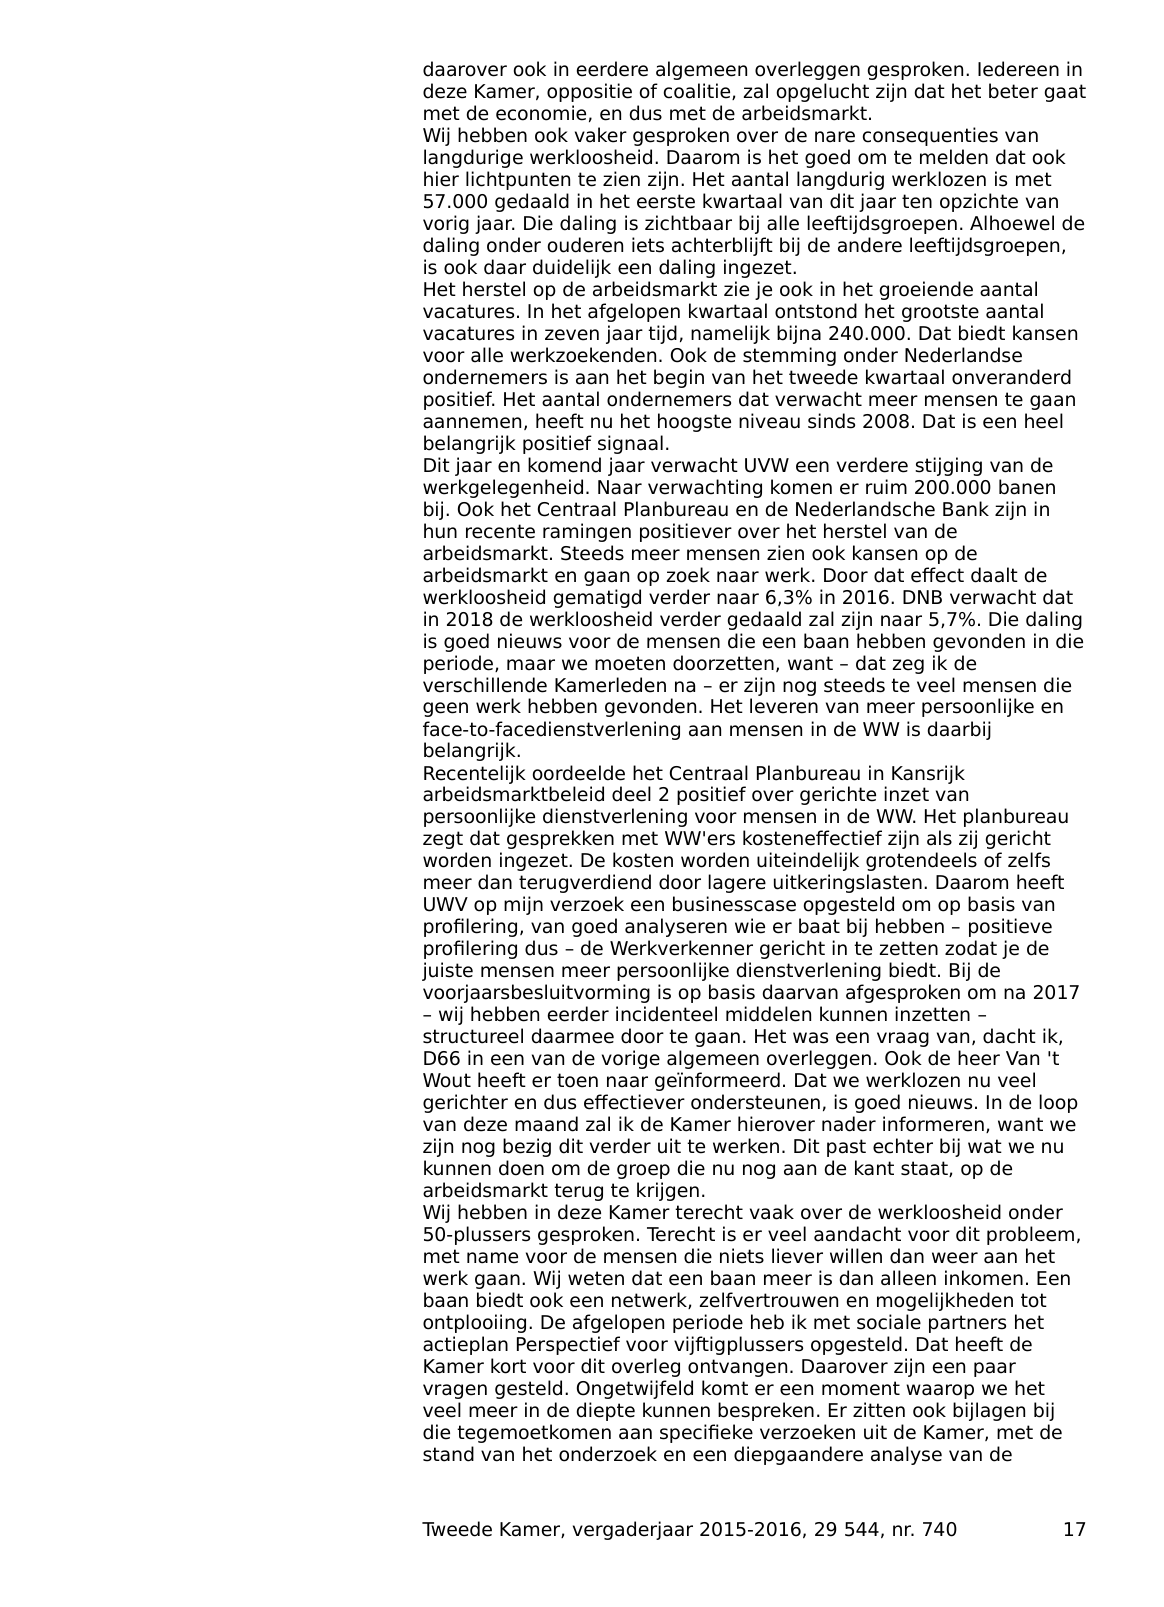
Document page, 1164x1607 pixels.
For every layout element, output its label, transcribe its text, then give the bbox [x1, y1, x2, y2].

text Het herstel op de arbeidsmarkt zie je ook in het groeiende aantal vacatures. In het afgelopen kwartaal ontstond het grootste aantal vacatures in zeven jaar tijd, namelijk bijna 240.000. Dat biedt kansen voor alle werkzoekenden. Ook de stemming onder Nederlandse ondernemers is aan het begin van het tweede kwartaal onveranderd positief. Het aantal ondernemers dat verwacht meer mensen te gaan aannemen, heeft nu het hoogste niveau sinds 2008. Dat is een heel belangrijk positief signaal. [422, 279, 1087, 455]
text Wij hebben in deze Kamer terecht vaak over de werkloosheid onder 50-plussers gesproken. Terecht is er veel aandacht voor dit probleem, met name voor de mensen die niets liever willen dan weer aan het werk gaan. Wij weten dat een baan meer is dan alleen inkomen. Een baan biedt ook een netwerk, zelfvertrouwen en mogelijkheden tot ontplooiing. De afgelopen periode heb ik met sociale partners het actieplan Perspectief voor vijftigplussers opgesteld. Dat heeft de Kamer kort voor dit overleg ontvangen. Daarover zijn een paar vragen gesteld. Ongetwijfeld komt er een moment waarop we het veel meer in de diepte kunnen bespreken. Er zitten ook bijlagen bij die tegemoetkomen aan specifieke verzoeken uit de Kamer, met de stand van het onderzoek en een diepgaandere analyse van de [422, 1202, 1087, 1466]
text daarover ook in eerdere algemeen overleggen gesproken. Iedereen in deze Kamer, oppositie of coalitie, zal opgelucht zijn dat het beter gaat met de economie, en dus met de arbeidsmarkt. [422, 59, 1087, 125]
text Dit jaar en komend jaar verwacht UVW een verdere stijging van de werkgelegenheid. Naar verwachting komen er ruim 200.000 banen bij. Ook het Centraal Planbureau en de Nederlandsche Bank zijn in hun recente ramingen positiever over het herstel van de arbeidsmarkt. Steeds meer mensen zien ook kansen op de arbeidsmarkt en gaan op zoek naar werk. Door dat effect daalt de werkloosheid gematigd verder naar 6,3% in 2016. DNB verwacht dat in 2018 de werkloosheid verder gedaald zal zijn naar 5,7%. Die daling is goed nieuws voor de mensen die een baan hebben gevonden in die periode, maar we moeten doorzetten, want – dat zeg ik de verschillende Kamerleden na – er zijn nog steeds te veel mensen die geen werk hebben gevonden. Het leveren van meer persoonlijke en face-to-facedienstverlening aan mensen in de WW is daarbij belangrijk. [422, 455, 1087, 762]
text Wij hebben ook vaker gesproken over de nare consequenties van langdurige werkloosheid. Daarom is het goed om te melden dat ook hier lichtpunten te zien zijn. Het aantal langdurig werklozen is met 57.000 gedaald in het eerste kwartaal van dit jaar ten opzichte van vorig jaar. Die daling is zichtbaar bij alle leeftijdsgroepen. Alhoewel de daling onder ouderen iets achterblijft bij de andere leeftijdsgroepen, is ook daar duidelijk een daling ingezet. [422, 125, 1087, 279]
text Recentelijk oordeelde het Centraal Planbureau in Kansrijk arbeidsmarktbeleid deel 2 positief over gerichte inzet van persoonlijke dienstverlening voor mensen in de WW. Het planbureau zegt dat gesprekken met WW'ers kosteneffectief zijn als zij gericht worden ingezet. De kosten worden uiteindelijk grotendeels of zelfs meer dan terugverdiend door lagere uitkeringslasten. Daarom heeft UWV op mijn verzoek een businesscase opgesteld om op basis van profilering, van goed analyseren wie er baat bij hebben – positieve profilering dus – de Werkverkenner gericht in te zetten zodat je de juiste mensen meer persoonlijke dienstverlening biedt. Bij de voorjaarsbesluitvorming is op basis daarvan afgesproken om na 2017 – wij hebben eerder incidenteel middelen kunnen inzetten – structureel daarmee door te gaan. Het was een vraag van, dacht ik, D66 in een van de vorige algemeen overleggen. Ook de heer Van 't Wout heeft er toen naar geïnformeerd. Dat we werklozen nu veel gerichter en dus effectiever ondersteunen, is goed nieuws. In de loop van deze maand zal ik de Kamer hierover nader informeren, want we zijn nog bezig dit verder uit te werken. Dit past echter bij wat we nu kunnen doen om de groep die nu nog aan de kant staat, op de arbeidsmarkt terug te krijgen. [422, 762, 1087, 1202]
